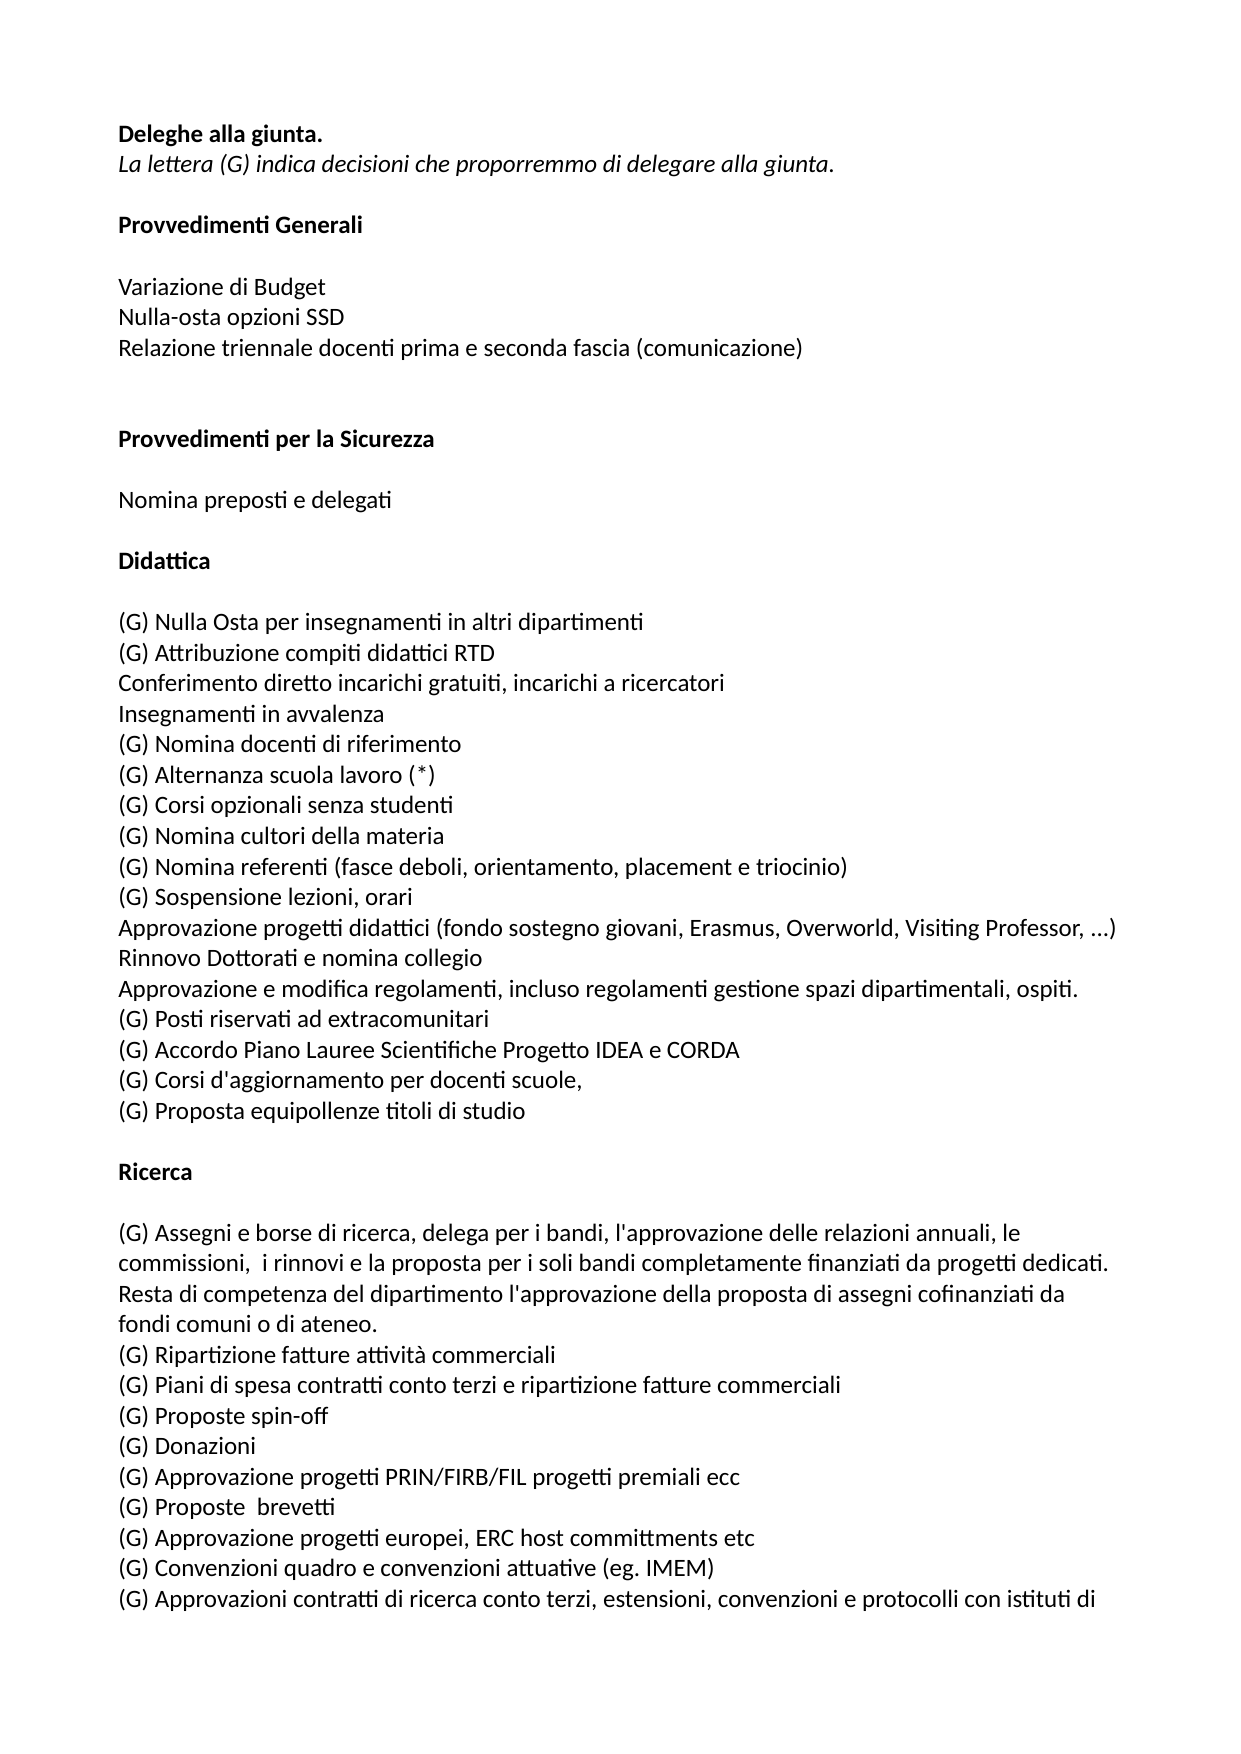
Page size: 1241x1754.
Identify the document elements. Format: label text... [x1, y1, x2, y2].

text (G) Ripartizione fatture attività commerciali [118, 1339, 1122, 1369]
text (G) Alternanza scuola lavoro (*) [118, 759, 1122, 789]
text (G) Donazioni [118, 1431, 1122, 1461]
text (G) Accordo Piano Lauree Scientifiche Progetto IDEA e CORDA [118, 1034, 1122, 1064]
text (G) Proposte brevetti [118, 1492, 1122, 1522]
text Rinnovo Dottorati e nomina collegio [118, 942, 1122, 973]
text Conferimento diretto incarichi gratuiti, incarichi a ricercatori [118, 667, 1122, 698]
text (G) Approvazione progetti europei, ERC host committments etc [118, 1522, 1122, 1553]
text Nomina preposti e delegati [118, 484, 1122, 515]
text Approvazione progetti didattici (fondo sostegno giovani, Erasmus, Overworld, Visiting Professor, ...) [118, 912, 1122, 942]
text (G) Convenzioni quadro e convenzioni attuative (eg. IMEM) [118, 1553, 1122, 1583]
text (G) Nomina referenti (fasce deboli, orientamento, placement e triocinio) [118, 851, 1122, 881]
text Approvazione e modifica regolamenti, incluso regolamenti gestione spazi dipartimentali, ospiti. [118, 973, 1122, 1003]
text Resta di competenza del dipartimento l'approvazione della proposta di assegni cofinanziati da fondi comuni o di ateneo. [118, 1278, 1122, 1339]
text (G) Proposte spin-off [118, 1400, 1122, 1431]
text (G) Approvazioni contratti di ricerca conto terzi, estensioni, convenzioni e protocolli con istituti di [118, 1583, 1122, 1614]
text (G) Assegni e borse di ricerca, delega per i bandi, l'approvazione delle relazioni annuali, le commissioni, i rinnovi e la proposta per i soli bandi completamente finanziati da progetti dedicati. [118, 1217, 1122, 1278]
text (G) Posti riservati ad extracomunitari [118, 1003, 1122, 1034]
text (G) Corsi opzionali senza studenti [118, 789, 1122, 820]
text La lettera (G) indica decisioni che proporremmo di delegare alla giunta. [118, 149, 1122, 179]
text Insegnamenti in avvalenza [118, 698, 1122, 728]
text Variazione di Budget [118, 271, 1122, 301]
text Provvedimenti per la Sicurezza [118, 423, 1122, 454]
text Deleghe alla giunta. [118, 118, 1122, 149]
text (G) Sospensione lezioni, orari [118, 881, 1122, 912]
text Relazione triennale docenti prima e seconda fascia (comunicazione) [118, 332, 1122, 362]
text (G) Corsi d'aggiornamento per docenti scuole, [118, 1064, 1122, 1095]
text Didattica [118, 545, 1122, 576]
text (G) Approvazione progetti PRIN/FIRB/FIL progetti premiali ecc [118, 1461, 1122, 1492]
text (G) Nomina docenti di riferimento [118, 728, 1122, 759]
text (G) Piani di spesa contratti conto terzi e ripartizione fatture commerciali [118, 1369, 1122, 1400]
text Ricerca [118, 1156, 1122, 1186]
text (G) Nulla Osta per insegnamenti in altri dipartimenti [118, 606, 1122, 637]
text (G) Nomina cultori della materia [118, 820, 1122, 851]
text Nulla-osta opzioni SSD [118, 301, 1122, 332]
text (G) Attribuzione compiti didattici RTD [118, 637, 1122, 667]
text (G) Proposta equipollenze titoli di studio [118, 1095, 1122, 1125]
text Provvedimenti Generali [118, 210, 1122, 240]
